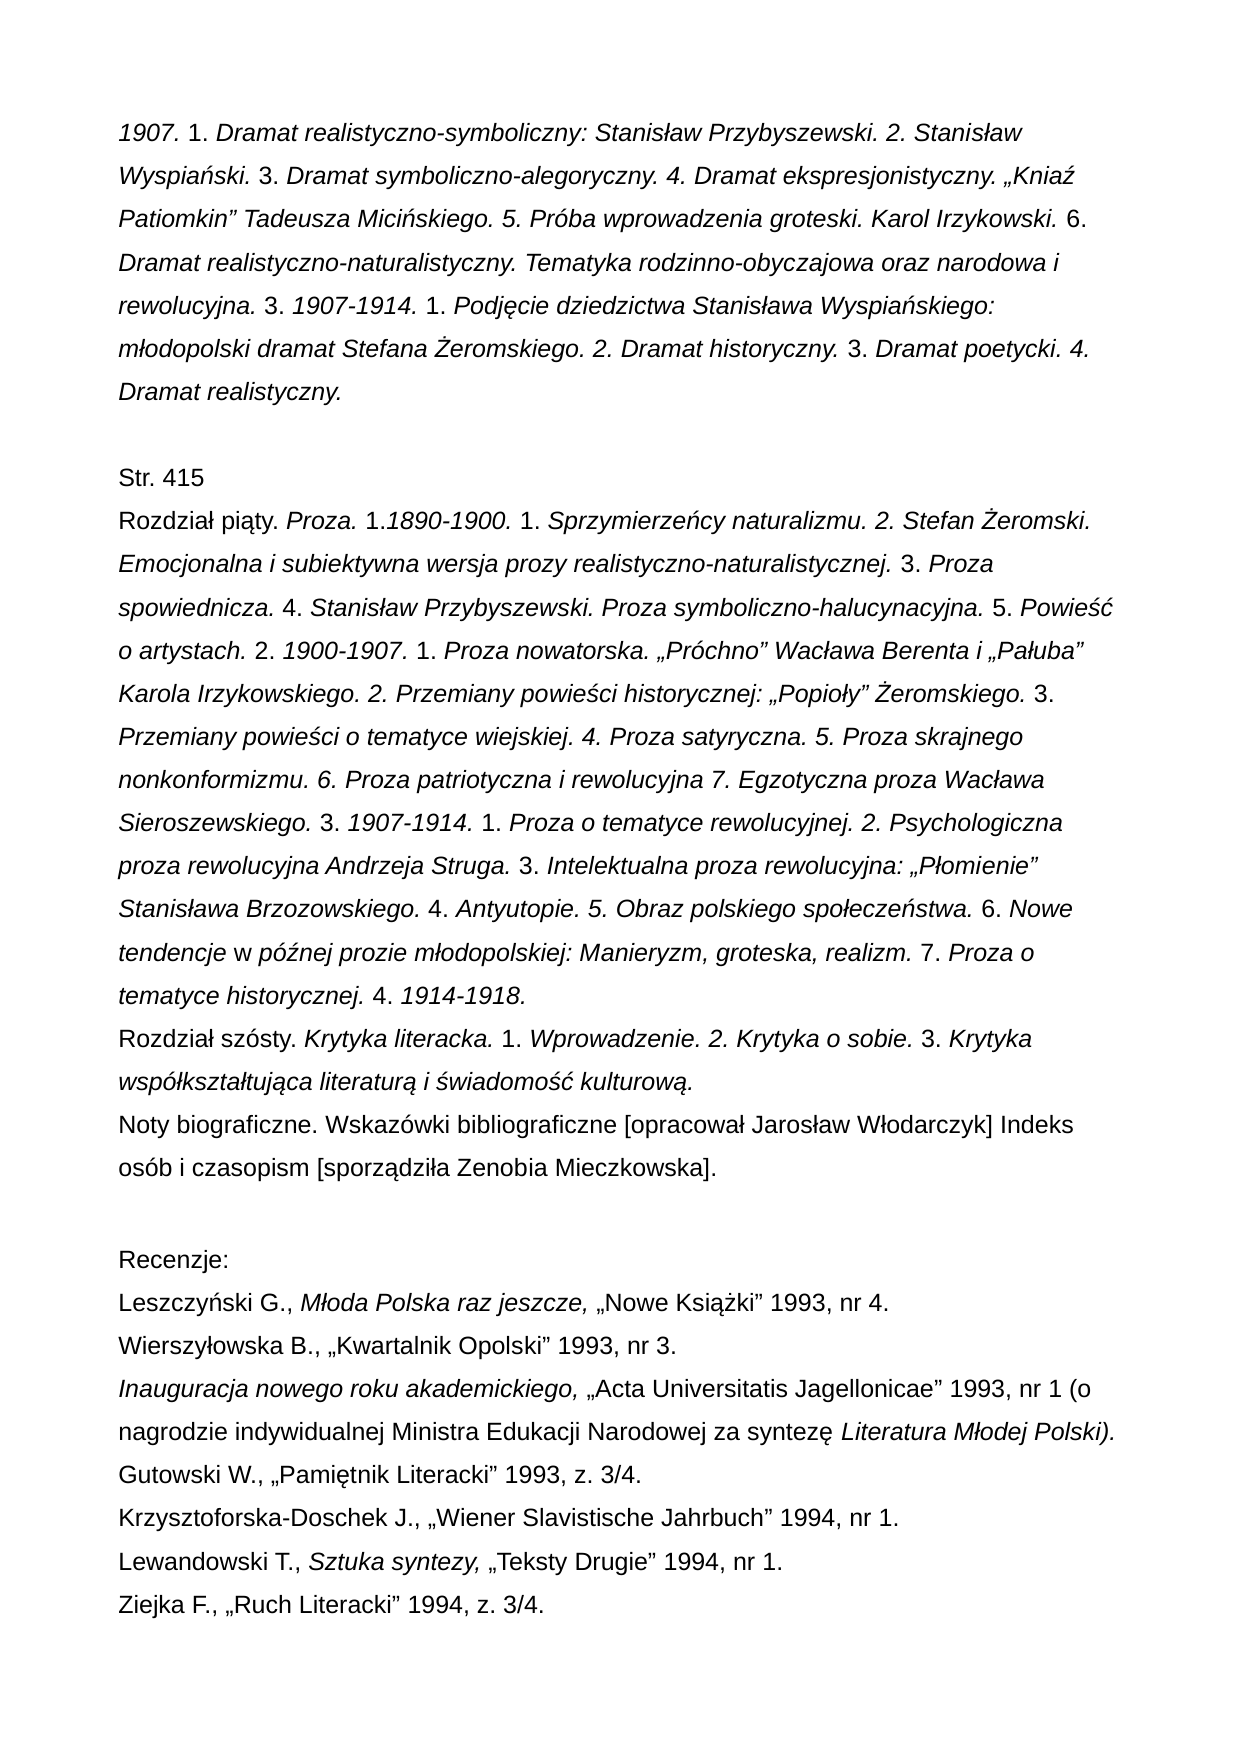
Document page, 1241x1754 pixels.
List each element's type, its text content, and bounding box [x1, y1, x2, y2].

text Recenzje: [118, 1245, 1122, 1273]
text Lewandowski T., Sztuka syntezy, „Teksty Drugie” 1994, nr 1. [118, 1547, 1122, 1575]
text Ziejka F., „Ruch Literacki” 1994, z. 3/4. [118, 1590, 1122, 1618]
text Rozdział piąty. Proza. 1.1890-1900. 1. Sprzymierzeńcy naturalizmu. 2. Stefan Żeromski. Emocjonalna i subiektywna wersja prozy realistyczno-naturalistycznej. 3. Proza spowiednicza. 4. Stanisław Przybyszewski. Proza symboliczno-halucynacyjna. 5. Powieść o artystach. 2. 1900-1907. 1. Proza nowatorska. „Próchno” Wacława Berenta i „Pałuba” Karola Irzykowskiego. 2. Przemiany powieści historycznej: „Popioły” Żeromskiego. 3. Przemiany powieści o tematyce wiejskiej. 4. Proza satyryczna. 5. Proza skrajnego nonkonformizmu. 6. Proza patriotyczna i rewolucyjna 7. Egzotyczna proza Wacława Sieroszewskiego. 3. 1907-1914. 1. Proza o tematyce rewolucyjnej. 2. Psychologiczna proza rewolucyjna Andrzeja Struga. 3. Intelektualna proza rewolucyjna: „Płomienie” Stanisława Brzozowskiego. 4. Antyutopie. 5. Obraz polskiego społeczeństwa. 6. Nowe tendencje w późnej prozie młodopolskiej: Manieryzm, groteska, realizm. 7. Proza o tematyce historycznej. 4. 1914-1918. [118, 506, 1122, 1009]
text Str. 415 [118, 463, 1122, 492]
text Inauguracja nowego roku akademickiego, „Acta Universitatis Jagellonicae” 1993, nr 1 (o nagrodzie indywidualnej Ministra Edukacji Narodowej za syntezę Literatura Młodej Polski). [118, 1374, 1122, 1446]
text Krzysztoforska-Doschek J., „Wiener Slavistische Jahrbuch” 1994, nr 1. [118, 1503, 1122, 1532]
text 1907. 1. Dramat realistyczno-symboliczny: Stanisław Przybyszewski. 2. Stanisław Wyspiański. 3. Dramat symboliczno-alegoryczny. 4. Dramat ekspresjonistyczny. „Kniaź Patiomkin” Tadeusza Micińskiego. 5. Próba wprowadzenia groteski. Karol Irzykowski. 6. Dramat realistyczno-naturalistyczny. Tematyka rodzinno-obyczajowa oraz narodowa i rewolucyjna. 3. 1907-1914. 1. Podjęcie dziedzictwa Stanisława Wyspiańskiego: młodopolski dramat Stefana Żeromskiego. 2. Dramat historyczny. 3. Dramat poetycki. 4. Dramat realistyczny. [118, 118, 1122, 406]
text Noty biograficzne. Wskazówki bibliograficzne [opracował Jarosław Włodarczyk] Indeks osób i czasopism [sporządziła Zenobia Mieczkowska]. [118, 1110, 1122, 1182]
text Wierszyłowska B., „Kwartalnik Opolski” 1993, nr 3. [118, 1331, 1122, 1360]
text Leszczyński G., Młoda Polska raz jeszcze, „Nowe Książki” 1993, nr 4. [118, 1288, 1122, 1317]
text Gutowski W., „Pamiętnik Literacki” 1993, z. 3/4. [118, 1460, 1122, 1489]
text Rozdział szósty. Krytyka literacka. 1. Wprowadzenie. 2. Krytyka o sobie. 3. Krytyka współkształtująca literaturą i świadomość kulturową. [118, 1024, 1122, 1096]
